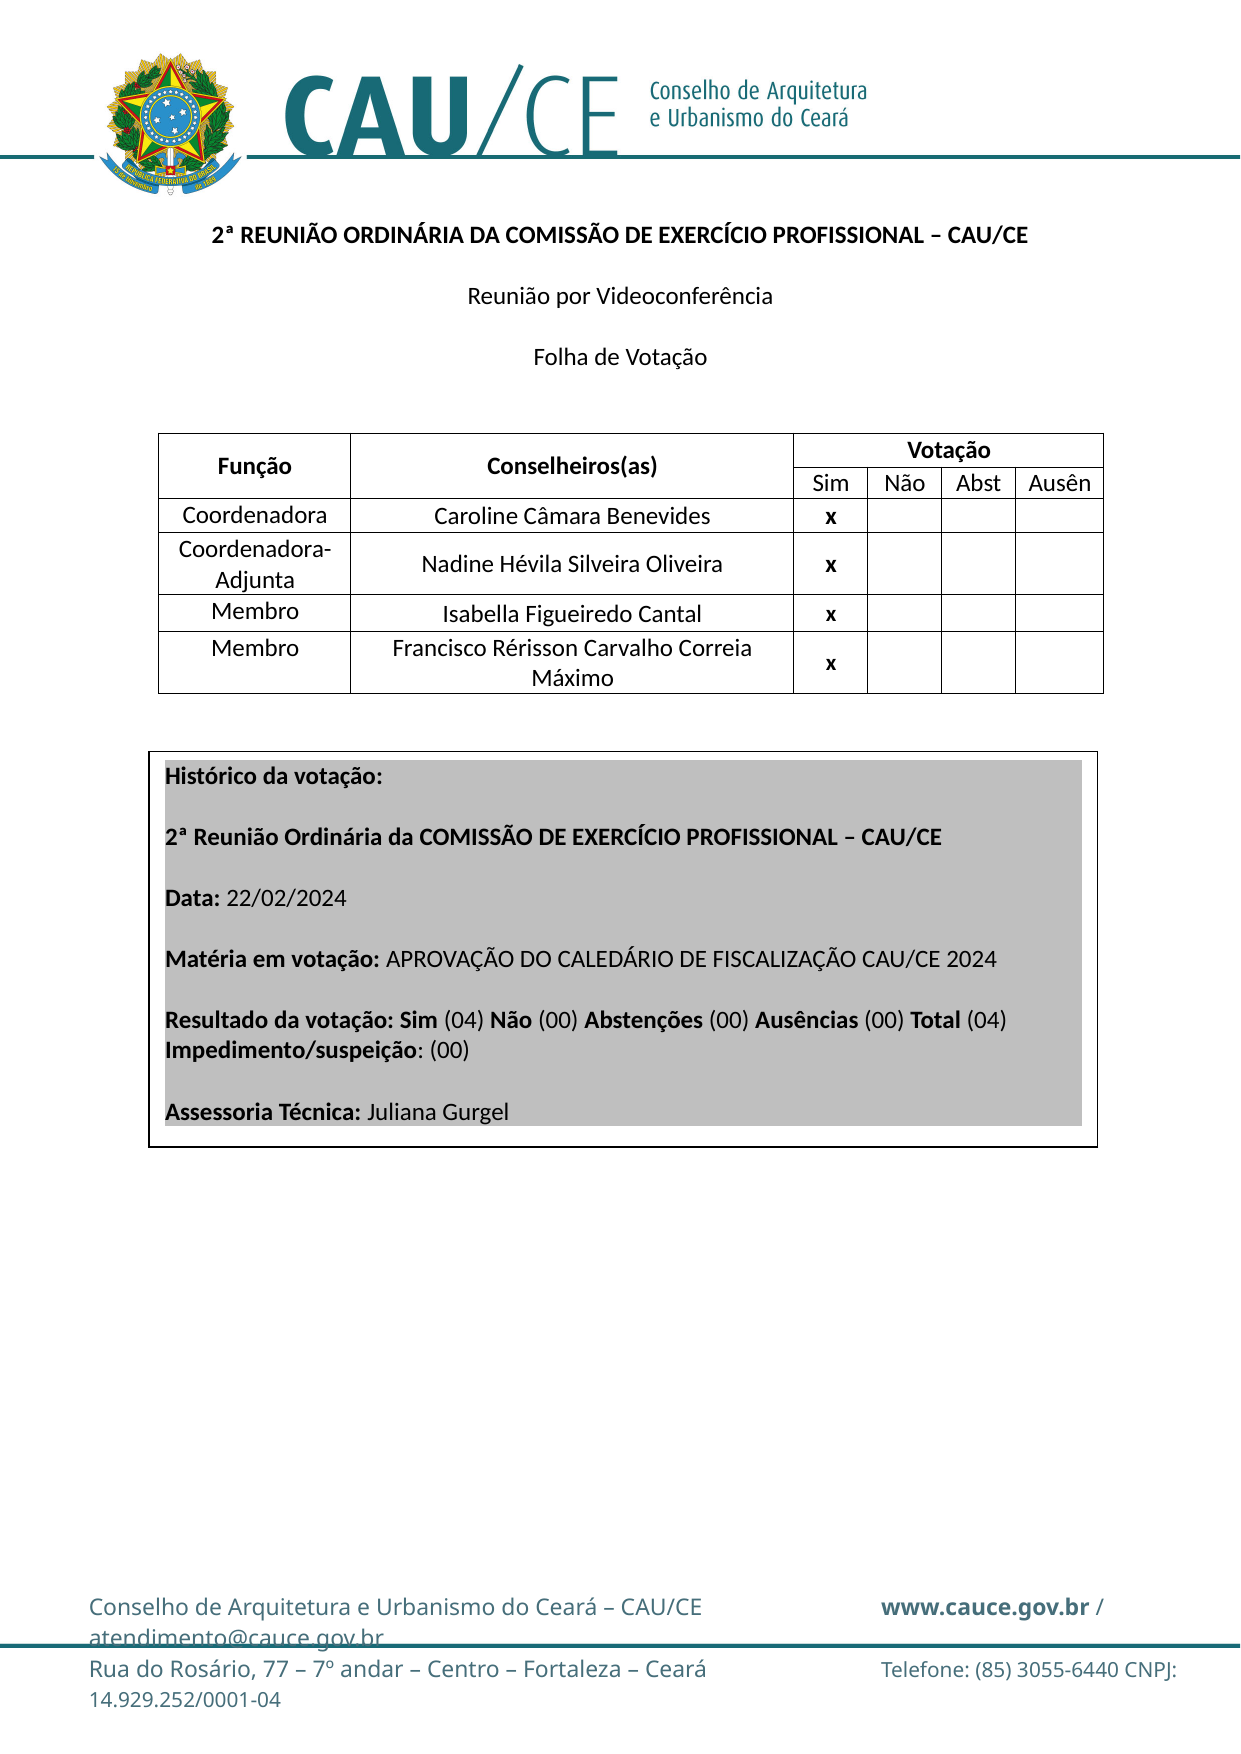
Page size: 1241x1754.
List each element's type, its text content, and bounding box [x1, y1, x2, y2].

text Resultado da votação: Sim (04) Não (00) Abstenções (00) Ausências (00) Total (04) [165, 1004, 1082, 1034]
text Histórico da votação: [165, 760, 1082, 790]
text Matéria em votação: APROVAÇÃO DO CALEDÁRIO DE FISCALIZAÇÃO CAU/CE 2024 [165, 943, 1082, 973]
text Assessoria Técnica: Juliana Gurgel [165, 1096, 1082, 1126]
text 2ª Reunião Ordinária da COMISSÃO DE EXERCÍCIO PROFISSIONAL – CAU/CE [165, 821, 1082, 851]
text Impedimento/suspeição: (00) [165, 1034, 1082, 1065]
text Data: 22/02/2024 [165, 882, 1082, 912]
